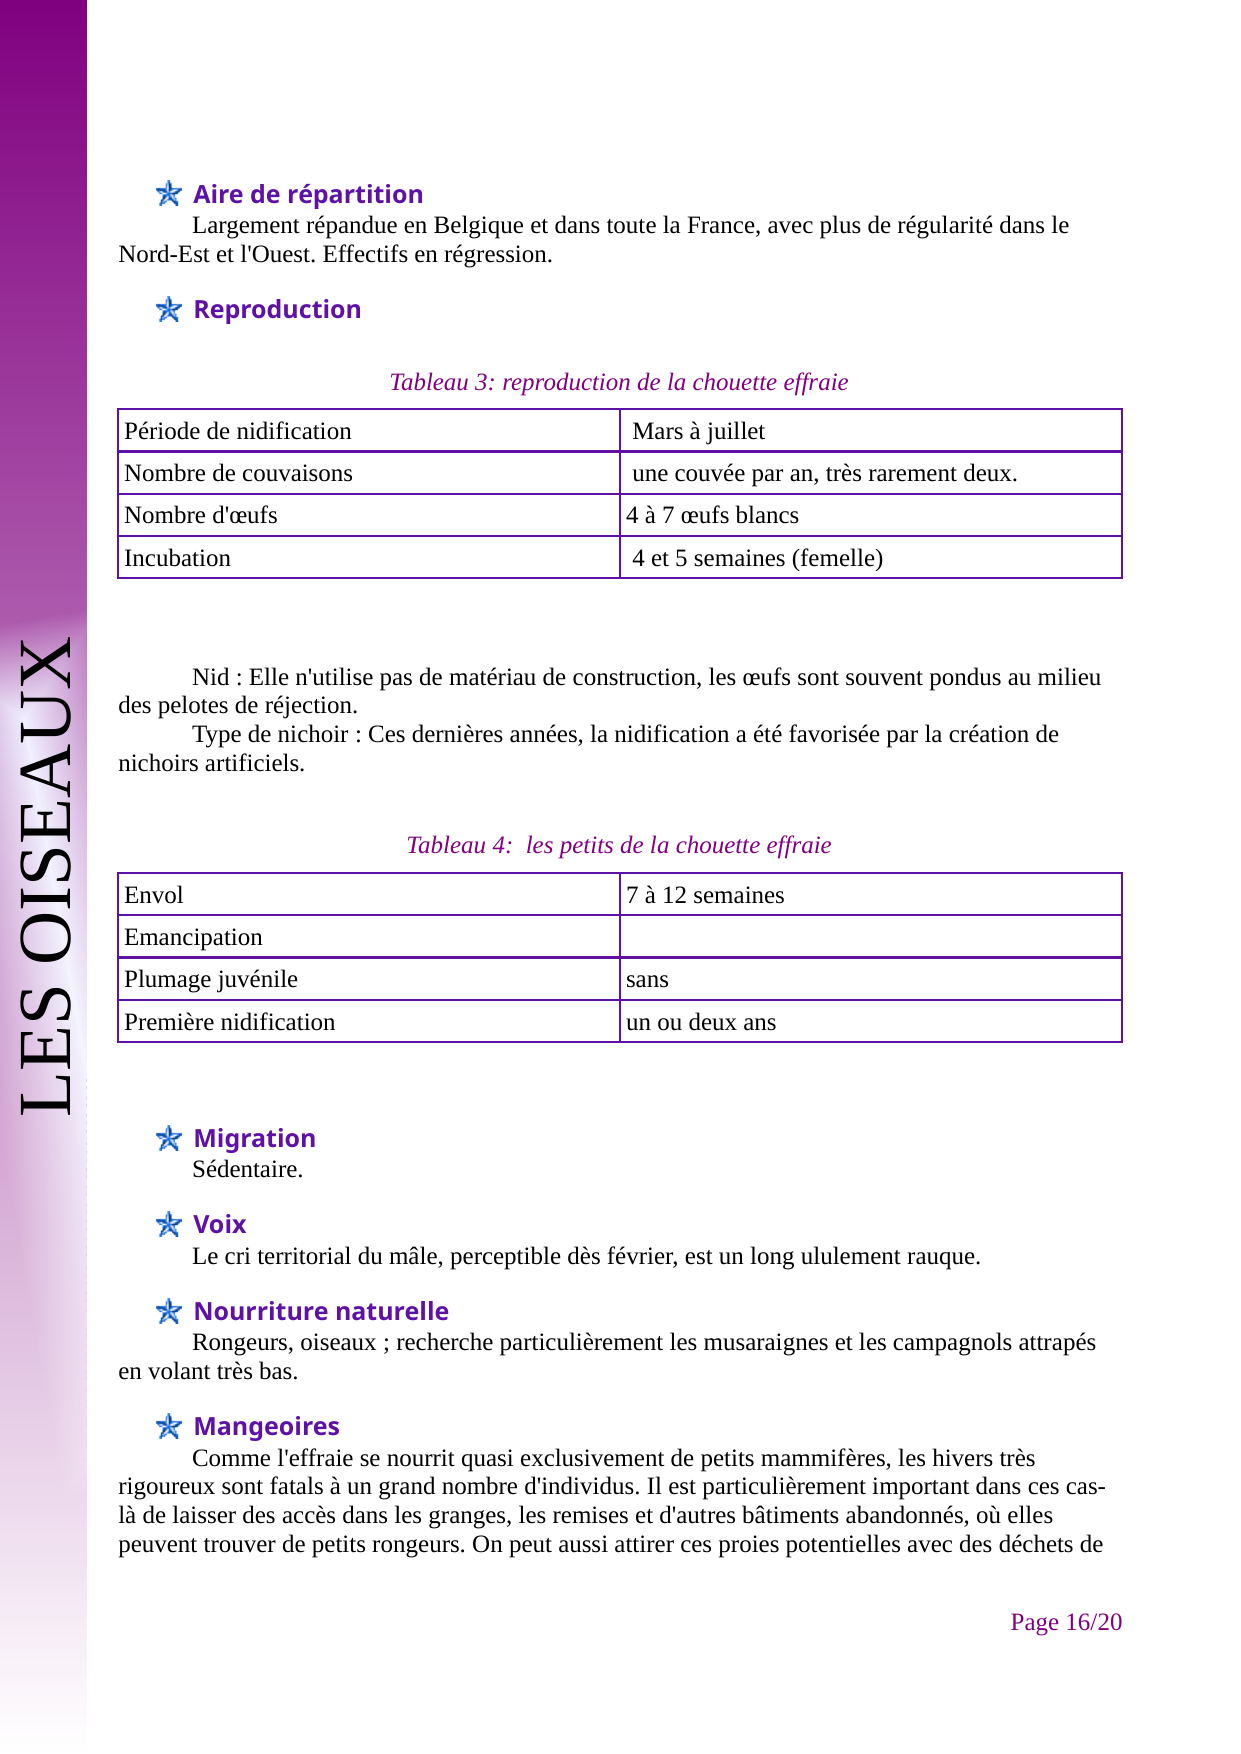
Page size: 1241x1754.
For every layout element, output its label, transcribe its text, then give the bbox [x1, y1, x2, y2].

table_header Envol [119, 874, 619, 914]
table_cell Première nidification [119, 1001, 619, 1041]
table_cell Nombre d'œufs [119, 495, 619, 535]
picture [156, 1298, 182, 1324]
table_header Mars à juillet [621, 410, 1121, 450]
text Type de nichoir : Ces dernières années, la nidification a été favorisée par la création de nichoirs artificiels. [118, 719, 1122, 777]
list Mangeoires [156, 1409, 1122, 1443]
text Le cri territorial du mâle, perceptible dès février, est un long ululement rauque. [118, 1241, 1122, 1270]
table_cell une couvée par an, très rarement deux. [621, 453, 1121, 493]
text Largement répandue en Belgique et dans toute la France, avec plus de régularité dans le Nord-Est et l'Ouest. Effectifs en régression. [118, 210, 1122, 268]
table_cell [621, 916, 1121, 956]
table_cell 4 et 5 semaines (femelle) [621, 537, 1121, 577]
list Nourriture naturelle [156, 1293, 1122, 1327]
table_cell Emancipation [119, 916, 619, 956]
text Rongeurs, oiseaux ; recherche particulièrement les musaraignes et les campagnols attrapés en volant très bas. [118, 1327, 1122, 1385]
list Migration [156, 1121, 1122, 1154]
text Tableau 3: reproduction de la chouette effraie [118, 367, 1122, 396]
table_cell Nombre de couvaisons [119, 453, 619, 493]
list Aire de répartition [156, 176, 1122, 210]
table_cell Incubation [119, 537, 619, 577]
table_cell un ou deux ans [621, 1001, 1121, 1041]
list Reproduction [156, 292, 1122, 326]
table_cell 4 à 7 œufs blancs [621, 495, 1121, 535]
picture [156, 180, 182, 206]
picture [156, 1125, 182, 1151]
text Comme l'effraie se nourrit quasi exclusivement de petits mammifères, les hivers très rigoureux sont fatals à un grand nombre d'individus. Il est particulièrement important dans ces cas-là de laisser des accès dans les granges, les remises et d'autres bâtiments abandonnés, où elles peuvent trouver de petits rongeurs. On peut aussi attirer ces proies potentielles avec des déchets de [118, 1443, 1122, 1558]
text Sédentaire. [118, 1154, 1122, 1183]
picture [156, 1413, 182, 1439]
table_header Période de nidification [119, 410, 619, 450]
table_cell sans [621, 959, 1121, 999]
table_header 7 à 12 semaines [621, 874, 1121, 914]
picture [156, 296, 182, 322]
text Nid : Elle n'utilise pas de matériau de construction, les œufs sont souvent pondus au milieu des pelotes de réjection. [118, 662, 1122, 719]
list Voix [156, 1207, 1122, 1241]
table_cell Plumage juvénile [119, 959, 619, 999]
text Tableau 4: les petits de la chouette effraie [118, 831, 1122, 859]
picture [156, 1211, 182, 1237]
